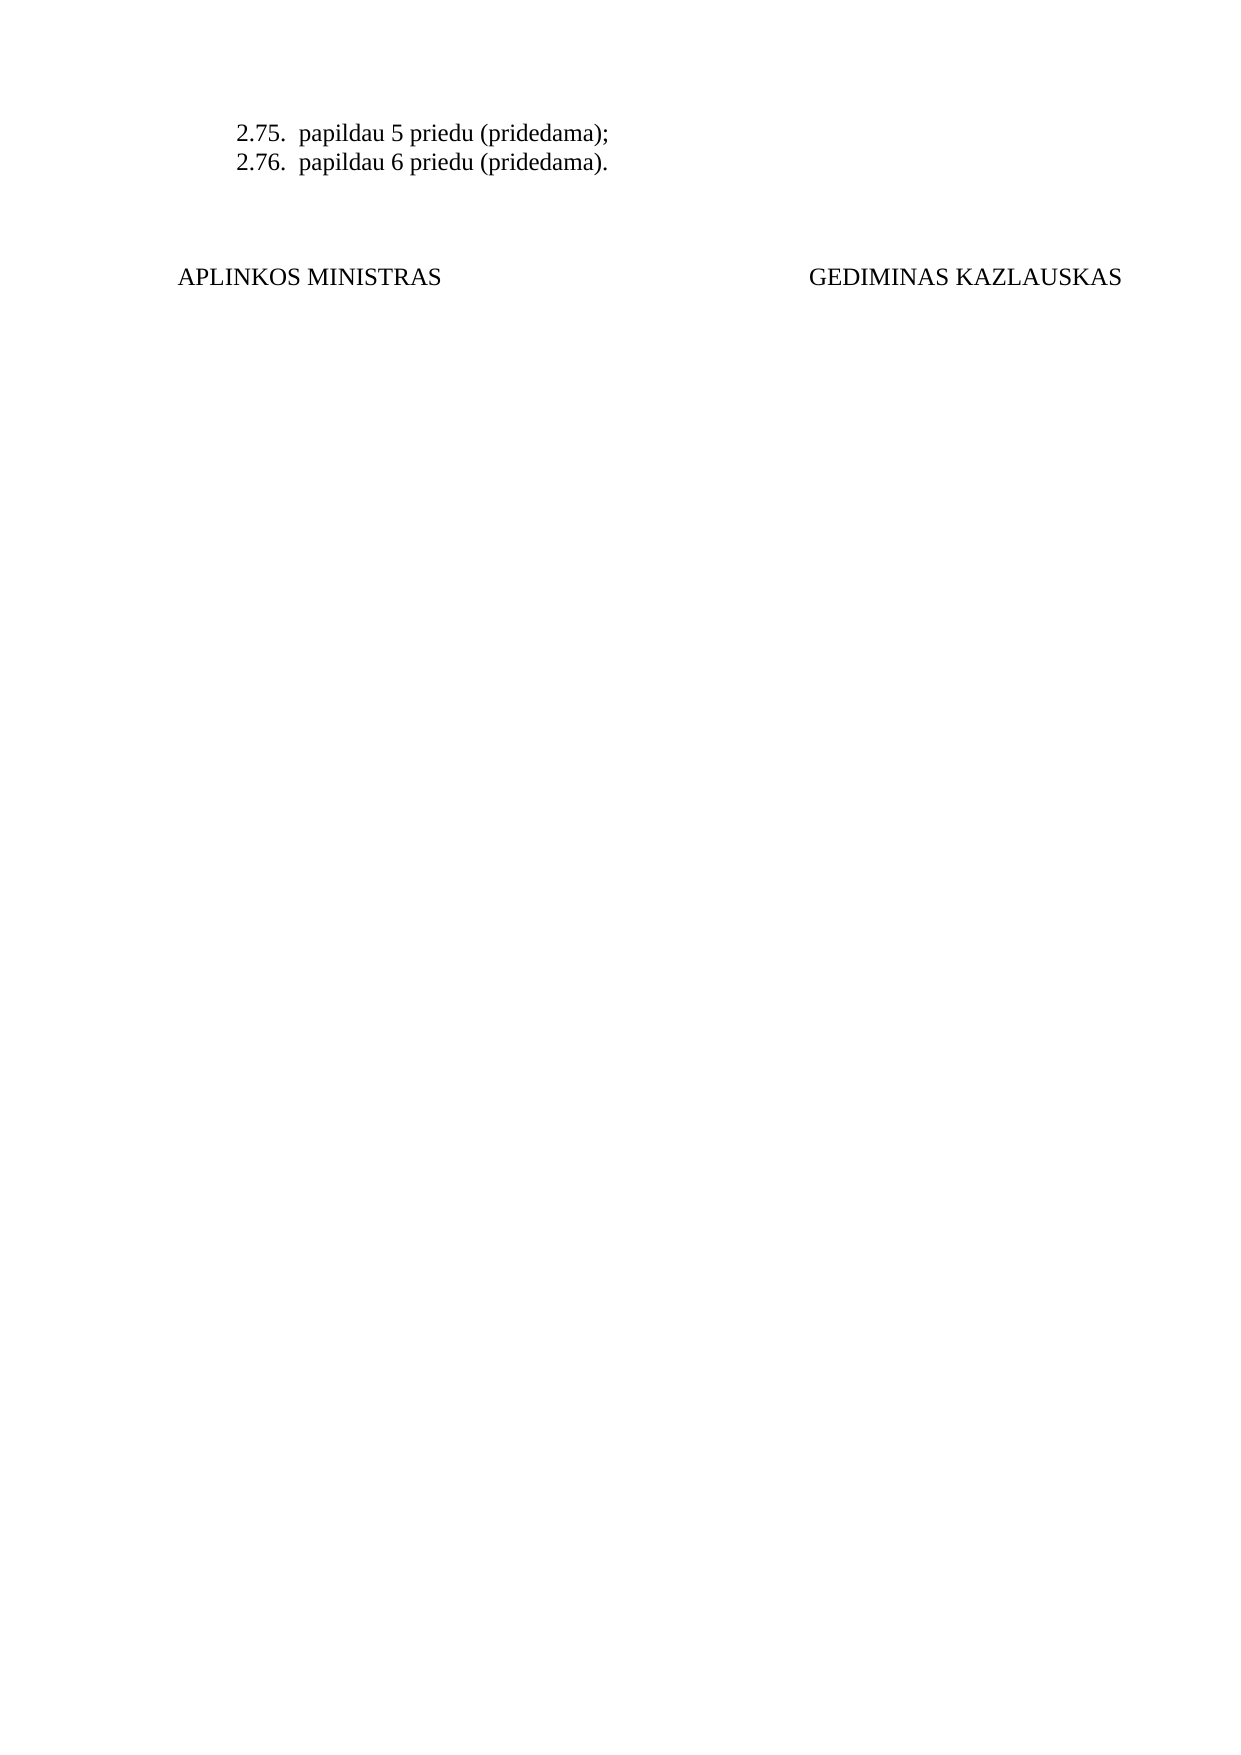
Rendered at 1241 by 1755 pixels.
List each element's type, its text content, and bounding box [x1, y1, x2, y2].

text 2.75. papildau 5 priedu (pridedama); [177, 118, 1122, 147]
text 2.76. papildau 6 priedu (pridedama). [177, 147, 1122, 176]
text Aplinkos ministras Gediminas Kazlauskas [177, 262, 1122, 291]
